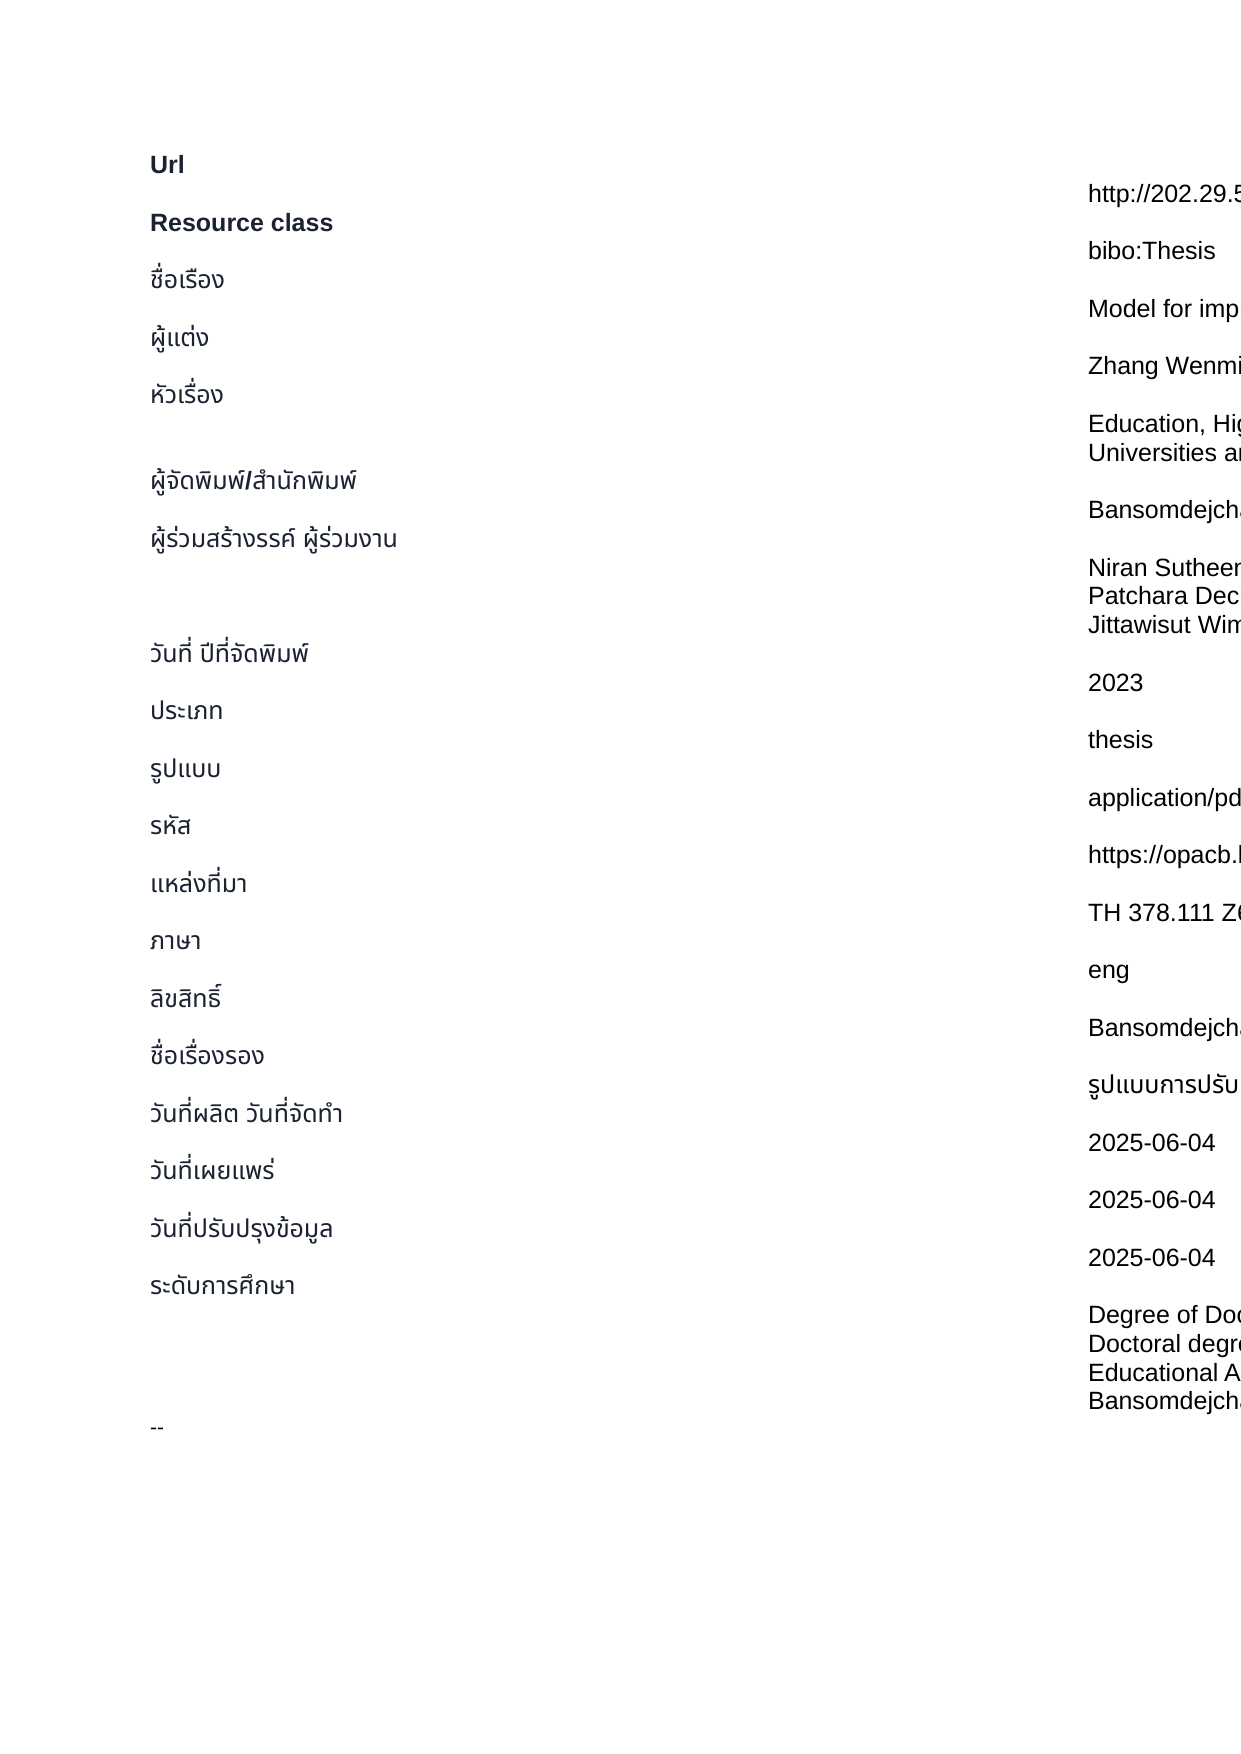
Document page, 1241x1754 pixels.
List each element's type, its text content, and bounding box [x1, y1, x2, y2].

text http://202.29.54.157/s/library/item/3372 [1088, 179, 1240, 207]
text Universities and colleges -- China -- Guangxi -- Administration [1088, 437, 1240, 466]
text Resource class [150, 207, 1090, 236]
text วันที่เผยแพร่ [150, 1156, 1090, 1185]
text รูปแบบ [150, 754, 1090, 782]
text ชื่อเรื่องรอง [150, 1041, 1090, 1070]
text Niran Sutheeniran [1088, 552, 1240, 581]
text -- [150, 1415, 1090, 1439]
text ระดับการศึกษา [150, 1271, 1090, 1300]
text ผู้ร่วมสร้างรรค์ ผู้ร่วมงาน [150, 524, 1090, 552]
text Zhang Wenming [1088, 351, 1240, 380]
text แหล่งที่มา [150, 869, 1090, 897]
text ภาษา [150, 926, 1090, 955]
text ผู้จัดพิมพ์/สำนักพิมพ์ [150, 466, 1090, 495]
text ลิขสิทธิ์ [150, 984, 1090, 1012]
text Education, Higher -- China -- Guangxi -- International cooperation [1088, 409, 1240, 437]
text Bansomdejchaopraya Rajabhat University [1088, 1012, 1240, 1041]
text Doctoral degree [1088, 1329, 1240, 1357]
text 2025-06-04 [1088, 1242, 1240, 1271]
text ประเภท [150, 696, 1090, 725]
text 2025-06-04 [1088, 1127, 1240, 1156]
text Patchara Dechhome [1088, 581, 1240, 610]
text thesis [1088, 725, 1240, 754]
text 2025-06-04 [1088, 1185, 1240, 1214]
text วันที่ปรับปรุงข้อมูล [150, 1214, 1090, 1242]
text ชื่อเรือง [150, 265, 1090, 294]
text Educational Administration [1088, 1357, 1240, 1386]
text Degree of Doctor of Philosophy [1088, 1300, 1240, 1329]
text application/pdf [1088, 782, 1240, 811]
text https://opacb.bsru.ac.th/cgi-bin/koha/opac-detail.pl?biblionumber=128044 ลิงค์ข้อมูลในระบบ Matrix [1088, 840, 1240, 869]
text Bansomdejchaopraya Rajabhat University. Office of Academic Resources and Information Technology [1088, 495, 1240, 524]
text eng [1088, 955, 1240, 984]
text bibo:Thesis [1088, 236, 1240, 265]
text Jittawisut Wimuttipanya [1088, 610, 1240, 639]
text หัวเรื่อง [150, 380, 1090, 409]
text Bansomdejchaopraya Rajabhat University [1088, 1386, 1240, 1415]
text รูปแบบการปรับปรุงภาวะผู้นำสารสนเทศของผู้บริหารระดับกลางของมหาวิทยาลัยรัฐในมณฑลเจ้อเจียง [1088, 1070, 1240, 1099]
text TH 378.111 Z63M 2023 [1088, 897, 1240, 926]
text รหัส [150, 811, 1090, 840]
text วันที่ ปีที่จัดพิมพ์ [150, 639, 1090, 667]
text วันที่ผลิต วันที่จัดทำ [150, 1099, 1090, 1127]
text Model for improving the information leadership of middle-level administrators of public universities in Zhejiang [1088, 294, 1240, 322]
text ผู้แต่ง [150, 322, 1090, 351]
text Url [150, 150, 1090, 179]
text 2023 [1088, 667, 1240, 696]
